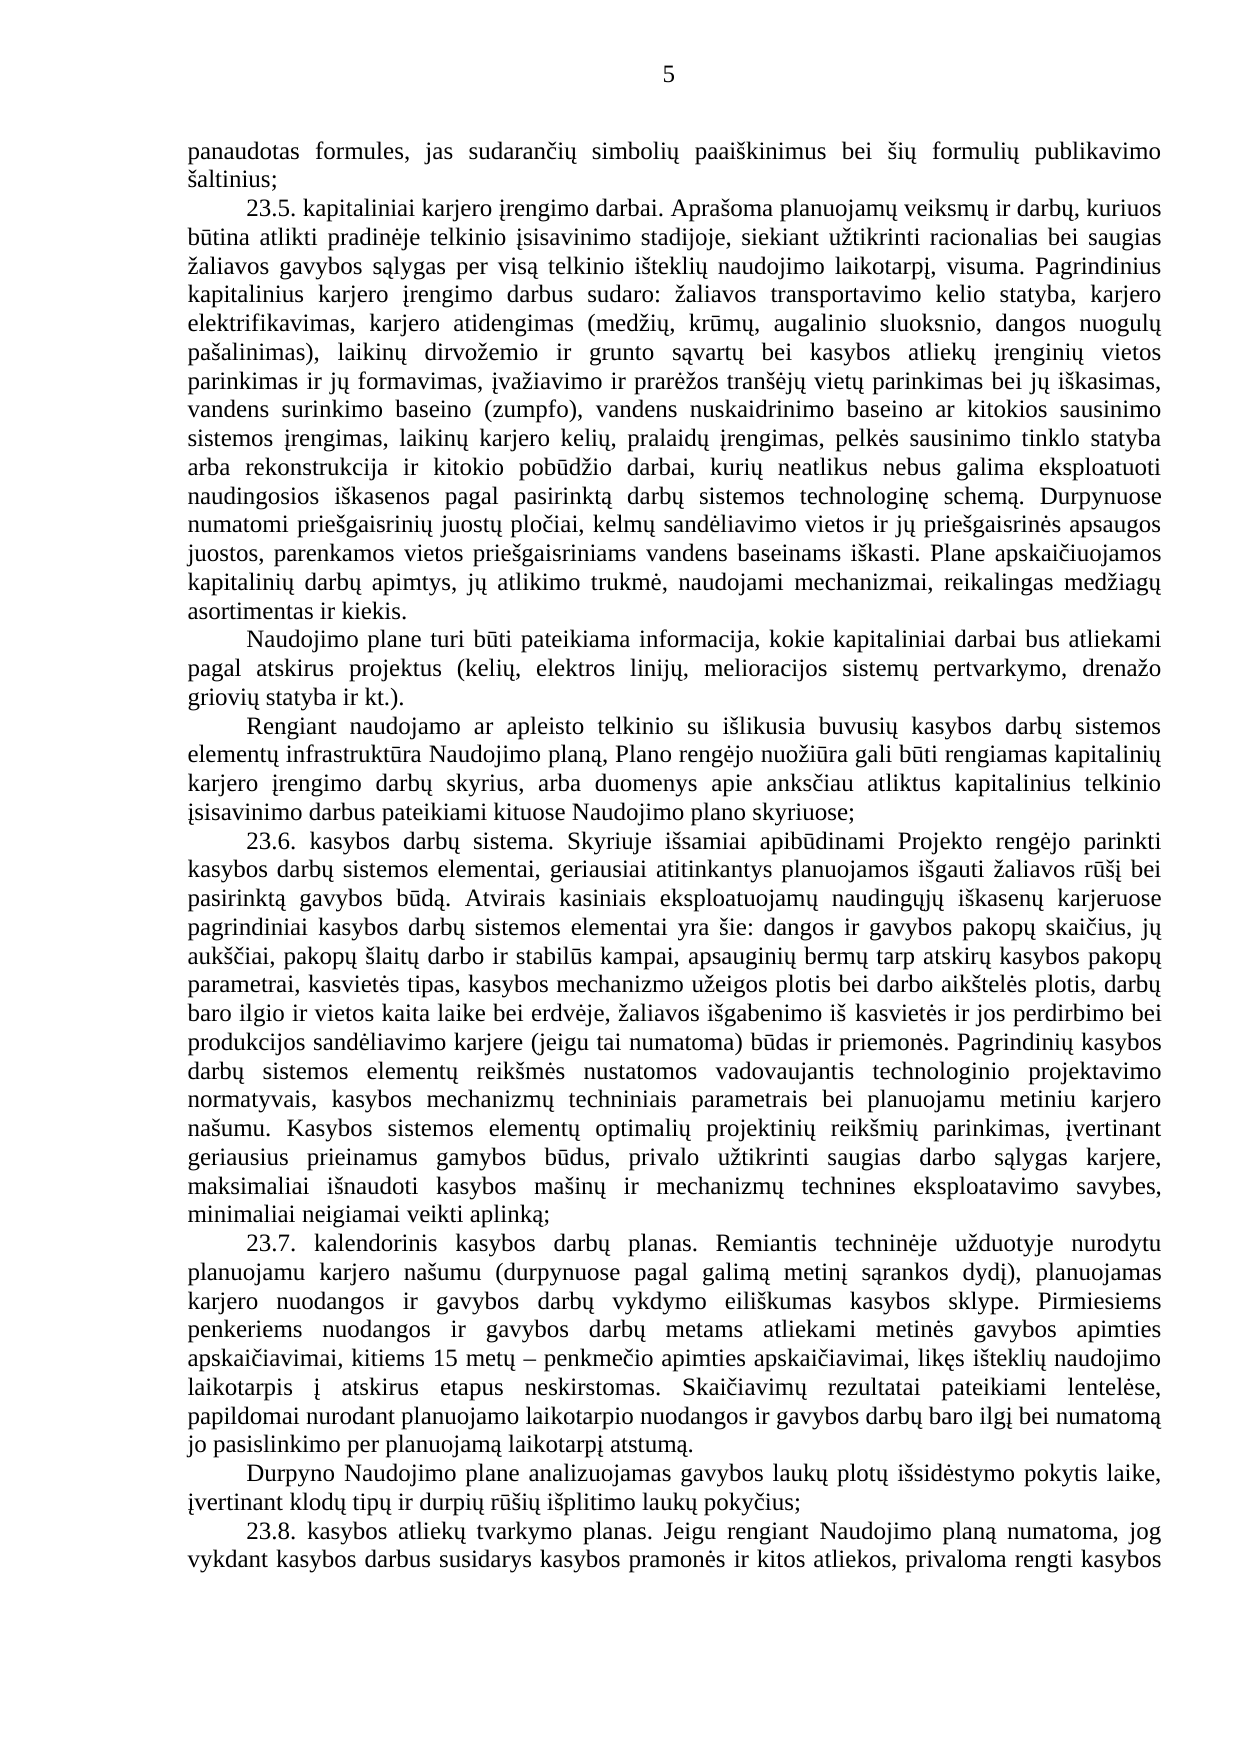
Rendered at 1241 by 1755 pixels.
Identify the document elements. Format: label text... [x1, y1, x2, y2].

text 23.5. kapitaliniai karjero įrengimo darbai. Aprašoma planuojamų veiksmų ir darbų, kuriuos būtina atlikti pradinėje telkinio įsisavinimo stadijoje, siekiant užtikrinti racionalias bei saugias žaliavos gavybos sąlygas per visą telkinio išteklių naudojimo laikotarpį, visuma. Pagrindinius kapitalinius karjero įrengimo darbus sudaro: žaliavos transportavimo kelio statyba, karjero elektrifikavimas, karjero atidengimas (medžių, krūmų, augalinio sluoksnio, dangos nuogulų pašalinimas), laikinų dirvožemio ir grunto sąvartų bei kasybos atliekų įrenginių vietos parinkimas ir jų formavimas, įvažiavimo ir prarėžos tranšėjų vietų parinkimas bei jų iškasimas, vandens surinkimo baseino (zumpfo), vandens nuskaidrinimo baseino ar kitokios sausinimo sistemos įrengimas, laikinų karjero kelių, pralaidų įrengimas, pelkės sausinimo tinklo statyba arba rekonstrukcija ir kitokio pobūdžio darbai, kurių neatlikus nebus galima eksploatuoti naudingosios iškasenos pagal pasirinktą darbų sistemos technologinę schemą. Durpynuose numatomi priešgaisrinių juostų pločiai, kelmų sandėliavimo vietos ir jų priešgaisrinės apsaugos juostos, parenkamos vietos priešgaisriniams vandens baseinams iškasti. Plane apskaičiuojamos kapitalinių darbų apimtys, jų atlikimo trukmė, naudojami mechanizmai, reikalingas medžiagų asortimentas ir kiekis. [187, 193, 1162, 624]
text Rengiant naudojamo ar apleisto telkinio su išlikusia buvusių kasybos darbų sistemos elementų infrastruktūra Naudojimo planą, Plano rengėjo nuožiūra gali būti rengiamas kapitalinių karjero įrengimo darbų skyrius, arba duomenys apie anksčiau atliktus kapitalinius telkinio įsisavinimo darbus pateikiami kituose Naudojimo plano skyriuose; [187, 711, 1162, 826]
text Durpyno Naudojimo plane analizuojamas gavybos laukų plotų išsidėstymo pokytis laike, įvertinant klodų tipų ir durpių rūšių išplitimo laukų pokyčius; [187, 1458, 1162, 1516]
text 23.7. kalendorinis kasybos darbų planas. Remiantis techninėje užduotyje nurodytu planuojamu karjero našumu (durpynuose pagal galimą metinį sąrankos dydį), planuojamas karjero nuodangos ir gavybos darbų vykdymo eiliškumas kasybos sklype. Pirmiesiems penkeriems nuodangos ir gavybos darbų metams atliekami metinės gavybos apimties apskaičiavimai, kitiems 15 metų – penkmečio apimties apskaičiavimai, likęs išteklių naudojimo laikotarpis į atskirus etapus neskirstomas. Skaičiavimų rezultatai pateikiami lentelėse, papildomai nurodant planuojamo laikotarpio nuodangos ir gavybos darbų baro ilgį bei numatomą jo pasislinkimo per planuojamą laikotarpį atstumą. [187, 1228, 1162, 1458]
text 23.8. kasybos atliekų tvarkymo planas. Jeigu rengiant Naudojimo planą numatoma, jog vykdant kasybos darbus susidarys kasybos pramonės ir kitos atliekos, privaloma rengti kasybos [187, 1516, 1162, 1573]
text panaudotas formules, jas sudarančių simbolių paaiškinimus bei šių formulių publikavimo šaltinius; [187, 136, 1162, 193]
text Naudojimo plane turi būti pateikiama informacija, kokie kapitaliniai darbai bus atliekami pagal atskirus projektus (kelių, elektros linijų, melioracijos sistemų pertvarkymo, drenažo griovių statyba ir kt.). [187, 624, 1162, 711]
text 23.6. kasybos darbų sistema. Skyriuje išsamiai apibūdinami Projekto rengėjo parinkti kasybos darbų sistemos elementai, geriausiai atitinkantys planuojamos išgauti žaliavos rūšį bei pasirinktą gavybos būdą. Atvirais kasiniais eksploatuojamų naudingųjų iškasenų karjeruose pagrindiniai kasybos darbų sistemos elementai yra šie: dangos ir gavybos pakopų skaičius, jų aukščiai, pakopų šlaitų darbo ir stabilūs kampai, apsauginių bermų tarp atskirų kasybos pakopų parametrai, kasvietės tipas, kasybos mechanizmo užeigos plotis bei darbo aikštelės plotis, darbų baro ilgio ir vietos kaita laike bei erdvėje, žaliavos išgabenimo iš kasvietės ir jos perdirbimo bei produkcijos sandėliavimo karjere (jeigu tai numatoma) būdas ir priemonės. Pagrindinių kasybos darbų sistemos elementų reikšmės nustatomos vadovaujantis technologinio projektavimo normatyvais, kasybos mechanizmų techniniais parametrais bei planuojamu metiniu karjero našumu. Kasybos sistemos elementų optimalių projektinių reikšmių parinkimas, įvertinant geriausius prieinamus gamybos būdus, privalo užtikrinti saugias darbo sąlygas karjere, maksimaliai išnaudoti kasybos mašinų ir mechanizmų technines eksploatavimo savybes, minimaliai neigiamai veikti aplinką; [187, 826, 1162, 1228]
